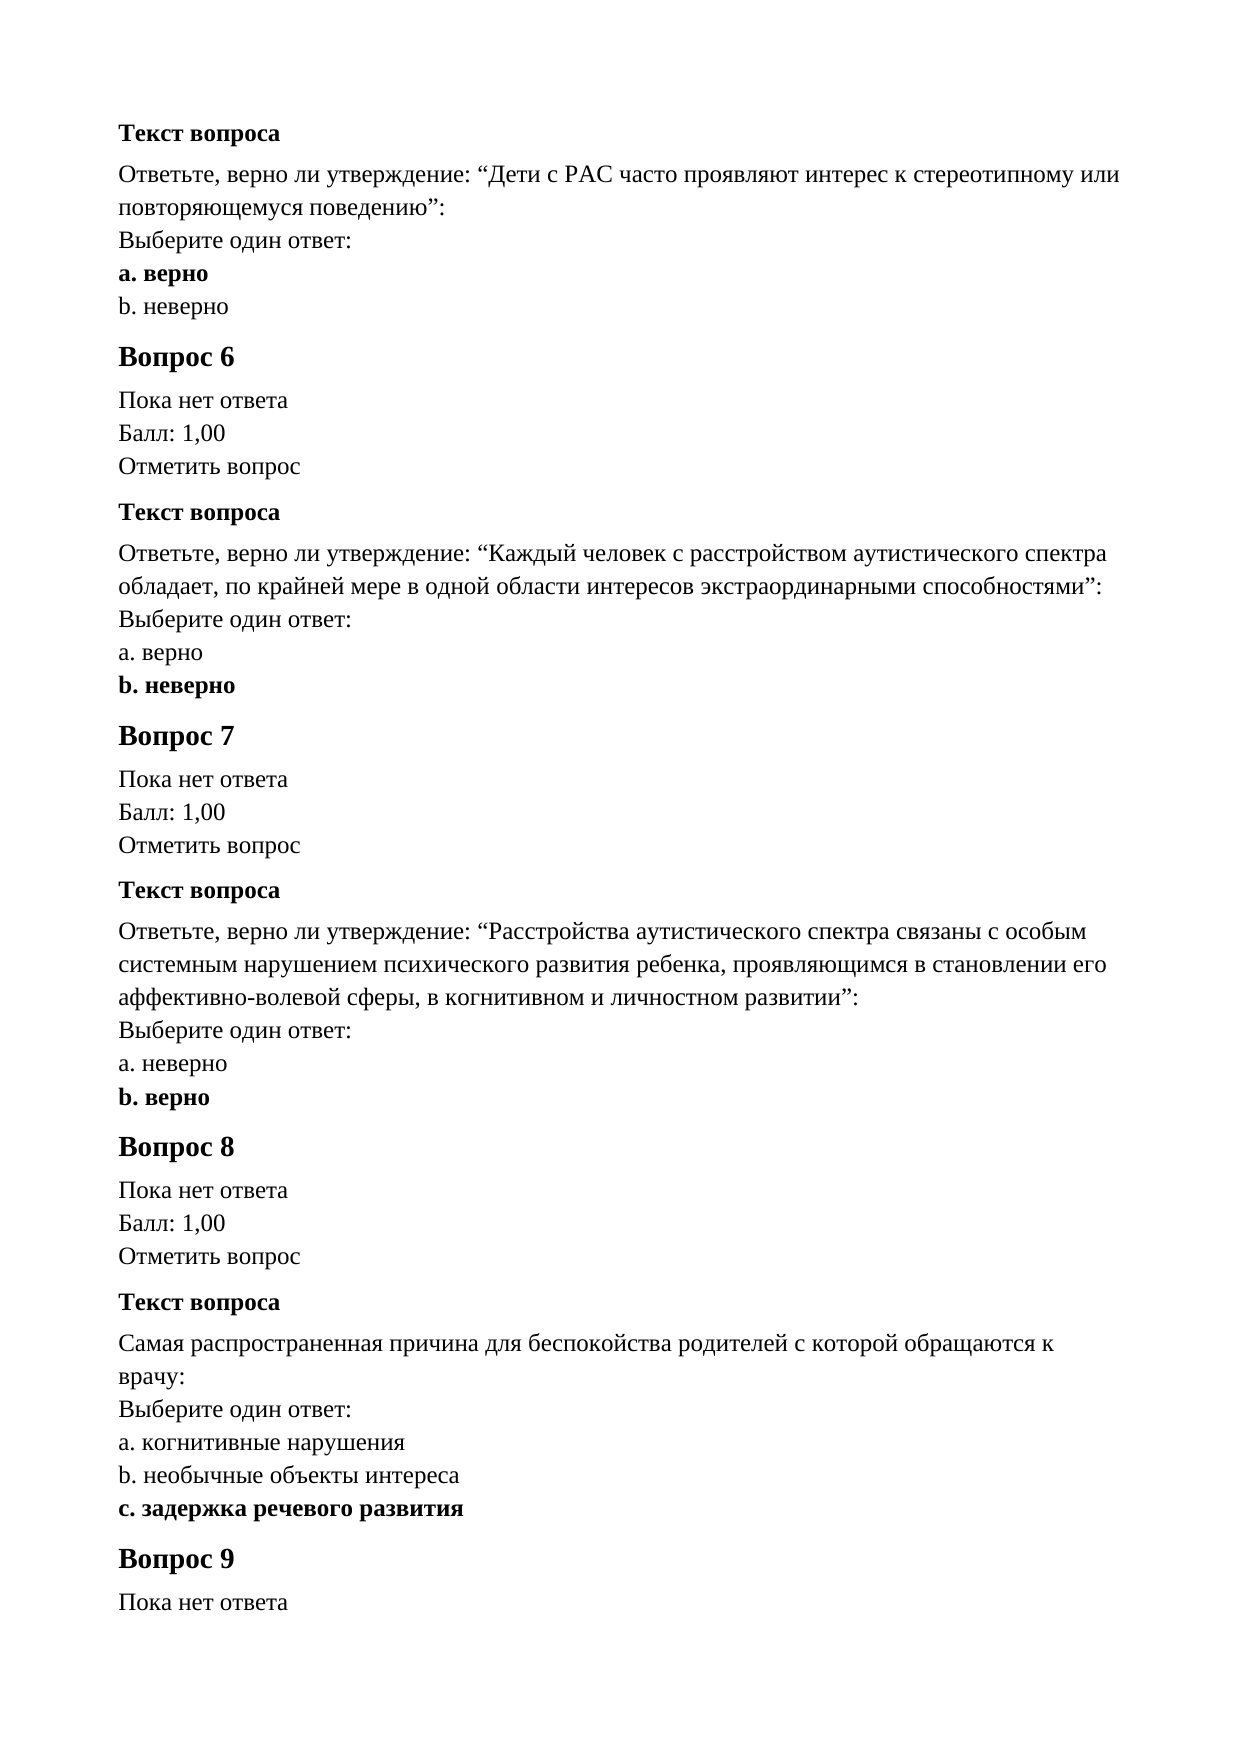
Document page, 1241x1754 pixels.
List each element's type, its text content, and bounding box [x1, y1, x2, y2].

text c. задержка речевого развития [118, 1493, 1122, 1522]
text Отметить вопрос [118, 451, 1122, 480]
text Отметить вопрос [118, 1241, 1122, 1270]
text Пока нет ответа [118, 385, 1122, 414]
text a. неверно [118, 1048, 1122, 1077]
text Балл: 1,00 [118, 797, 1122, 825]
text b. верно [118, 1082, 1122, 1110]
text Самая распространенная причина для беспокойства родителей с которой обращаются к врачу: [118, 1328, 1122, 1390]
text Ответьте, верно ли утверждение: “Расстройства аутистического спектра связаны с особым системным нарушением психического развития ребенка, проявляющимся в становлении его аффективно-волевой сферы, в когнитивном и личностном развитии”: [118, 916, 1122, 1011]
text Ответьте, верно ли утверждение: “Каждый человек с расстройством аутистического спектра обладает, по крайней мере в одной области интересов экстраординарными способностями”: [118, 538, 1122, 600]
text Отметить вопрос [118, 830, 1122, 858]
text Пока нет ответа [118, 764, 1122, 792]
text Балл: 1,00 [118, 1208, 1122, 1237]
subtitle Вопрос 7 [118, 718, 1122, 751]
text b. неверно [118, 291, 1122, 320]
text a. верно [118, 637, 1122, 666]
subtitle Вопрос 8 [118, 1129, 1122, 1163]
subtitle Вопрос 6 [118, 339, 1122, 373]
subtitle Текст вопроса [118, 497, 1122, 525]
text Выберите один ответ: [118, 1394, 1122, 1423]
subtitle Текст вопроса [118, 118, 1122, 147]
subtitle Текст вопроса [118, 875, 1122, 904]
text Пока нет ответа [118, 1587, 1122, 1616]
text a. когнитивные нарушения [118, 1427, 1122, 1456]
subtitle Текст вопроса [118, 1287, 1122, 1316]
text Ответьте, верно ли утверждение: “Дети с РАС часто проявляют интерес к стереотипному или повторяющемуся поведению”: [118, 159, 1122, 221]
text b. необычные объекты интереса [118, 1460, 1122, 1489]
text Выберите один ответ: [118, 1016, 1122, 1044]
subtitle Вопрос 9 [118, 1541, 1122, 1574]
text Балл: 1,00 [118, 418, 1122, 447]
text Выберите один ответ: [118, 225, 1122, 254]
text Выберите один ответ: [118, 604, 1122, 633]
text b. неверно [118, 670, 1122, 699]
text Пока нет ответа [118, 1175, 1122, 1204]
text a. верно [118, 258, 1122, 287]
